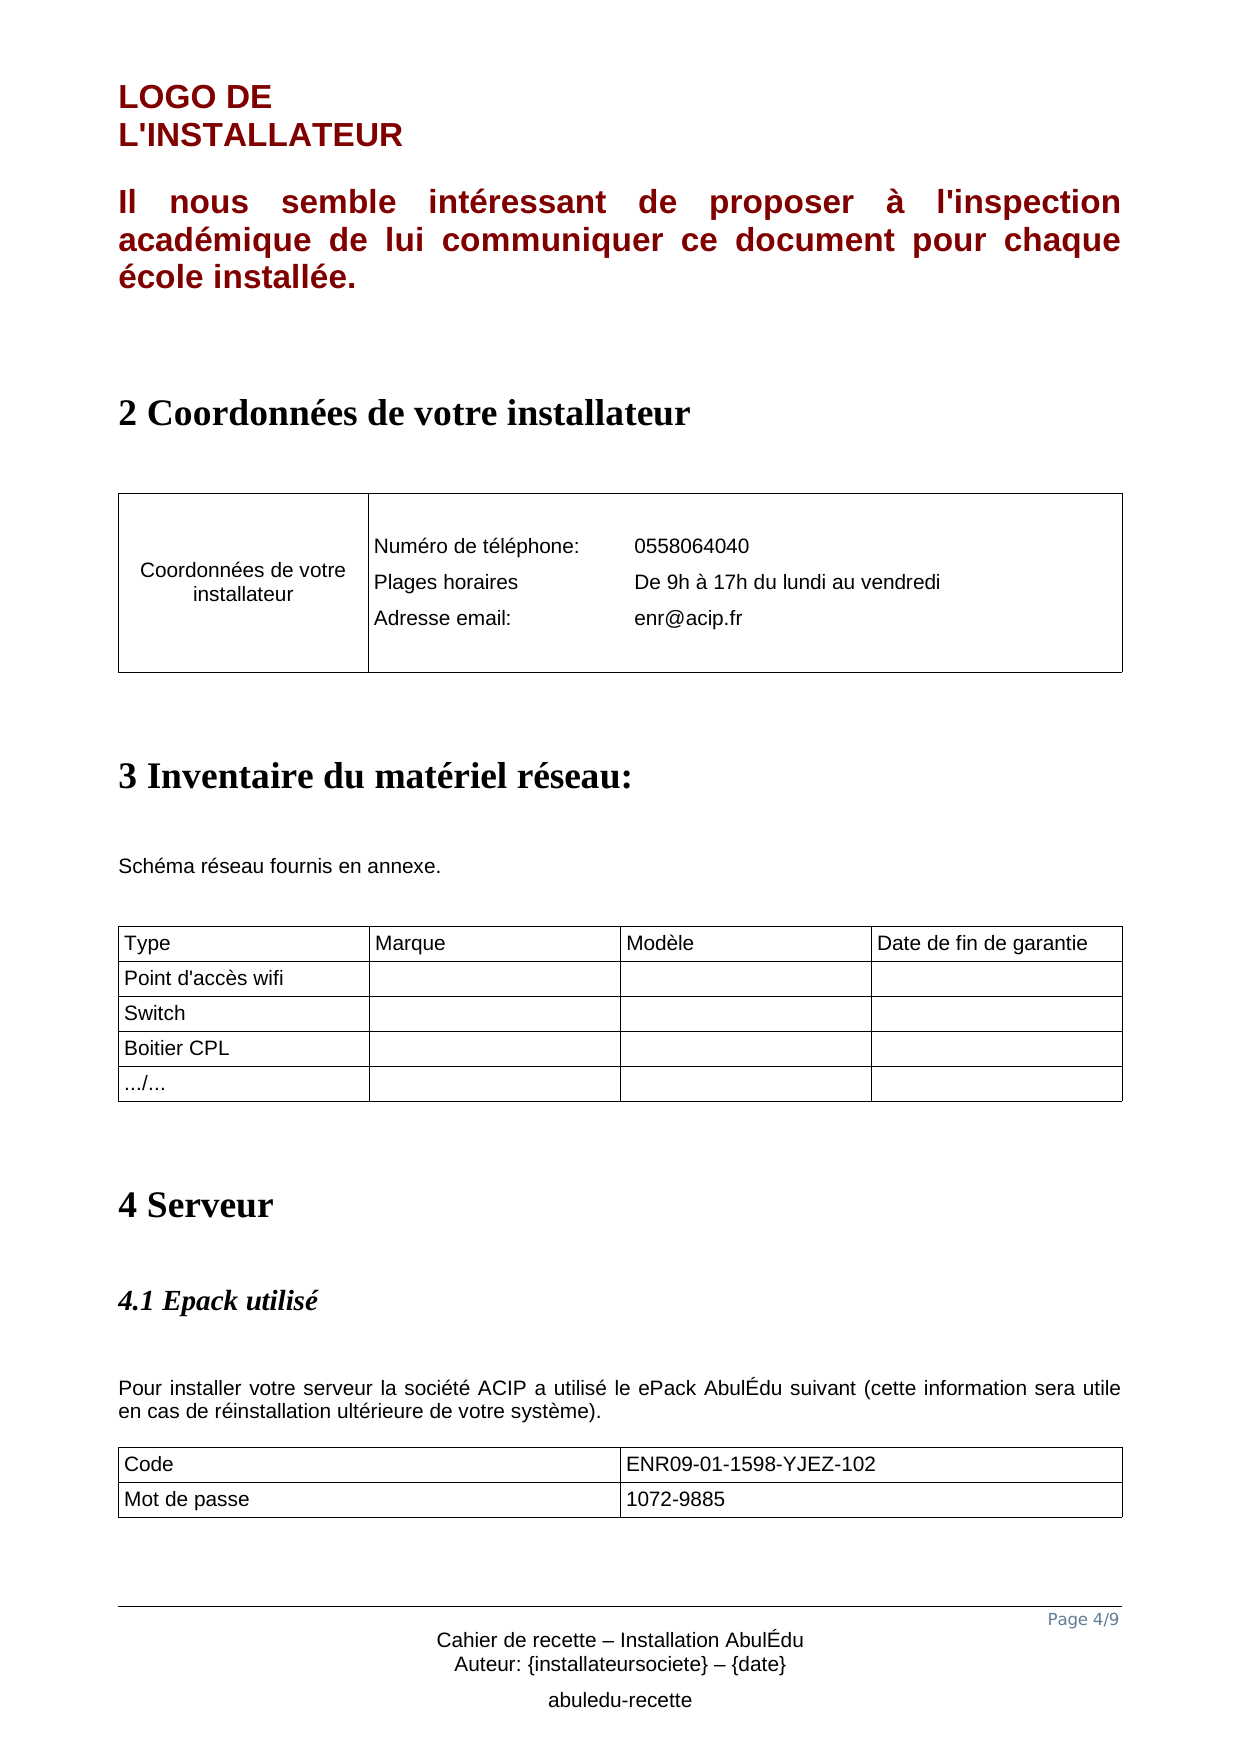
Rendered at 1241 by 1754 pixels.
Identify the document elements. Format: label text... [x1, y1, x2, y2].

table_cell [370, 1032, 620, 1066]
table_header Coordonnées de votre installateur [119, 494, 368, 672]
table_cell [370, 997, 620, 1031]
table_header Code [119, 1448, 620, 1482]
text Il nous semble intéressant de proposer à l'inspection académique de lui communiquer ce document pour chaque école installée. [118, 183, 1122, 295]
table_cell Point d'accès wifi [119, 962, 369, 996]
table_cell [872, 1067, 1122, 1101]
table_cell [370, 1067, 620, 1101]
table_cell 1072-9885 [621, 1483, 1122, 1517]
text Pour installer votre serveur la société ACIP a utilisé le ePack AbulÉdu suivant (cette information sera utile en cas de réinstallation ultérieure de votre système). [118, 1376, 1122, 1423]
table_cell [621, 962, 871, 996]
subtitle Epack utilisé [118, 1284, 1122, 1317]
table_cell [370, 962, 620, 996]
subtitle Coordonnées de votre installateur [118, 392, 1122, 433]
table_header Numéro de téléphone: 0558064040 Plages horaires De 9h à 17h du lundi au vendredi Adresse email: enr@acip.fr [369, 494, 1122, 672]
table_cell Switch [119, 997, 369, 1031]
table_header Type [119, 927, 369, 961]
table_cell [872, 997, 1122, 1031]
table_cell Mot de passe [119, 1483, 620, 1517]
table_cell .../... [119, 1067, 369, 1101]
text Schéma réseau fournis en annexe. [118, 855, 1122, 878]
table_header Modèle [621, 927, 871, 961]
table_cell Boitier CPL [119, 1032, 369, 1066]
table_header ENR09-01-1598-YJEZ-102 [621, 1448, 1122, 1482]
subtitle Inventaire du matériel réseau: [118, 754, 1122, 796]
table_cell [872, 1032, 1122, 1066]
table_cell [872, 962, 1122, 996]
table_header Marque [370, 927, 620, 961]
table_header Date de fin de garantie [872, 927, 1122, 961]
subtitle Serveur [118, 1184, 1122, 1225]
table_cell [621, 1032, 871, 1066]
table_cell [621, 997, 871, 1031]
table_cell [621, 1067, 871, 1101]
